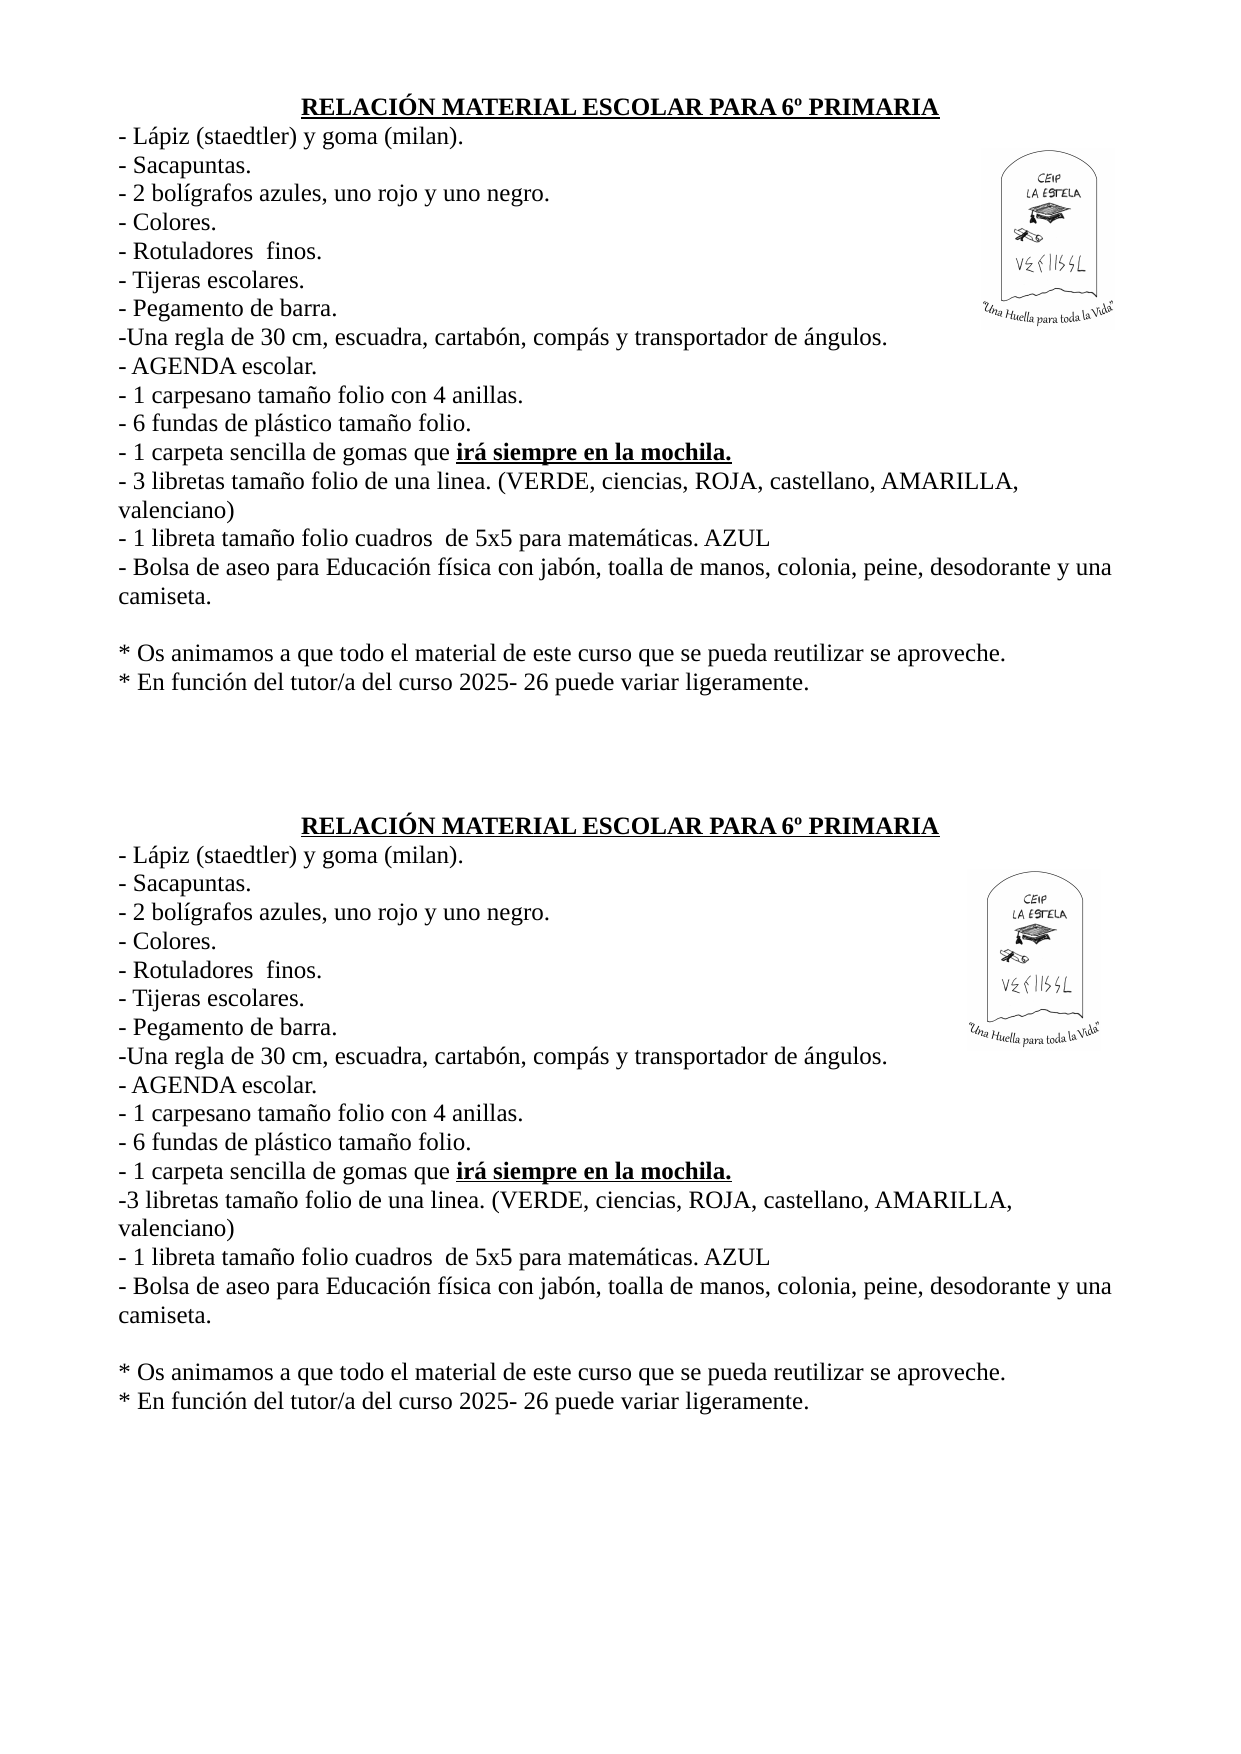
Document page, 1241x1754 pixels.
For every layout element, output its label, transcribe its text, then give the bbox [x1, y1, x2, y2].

text - AGENDA escolar. [118, 351, 1122, 380]
text - Rotuladores finos. [118, 955, 966, 983]
picture [980, 148, 1116, 330]
text - 1 libreta tamaño folio cuadros de 5x5 para matemáticas. AZUL [118, 1242, 1122, 1271]
text * Os animamos a que todo el material de este curso que se pueda reutilizar se aproveche. [118, 638, 1122, 667]
text - Colores. [118, 926, 966, 955]
text - 1 carpeta sencilla de gomas que irá siempre en la mochila. [118, 1156, 1122, 1185]
text - Lápiz (staedtler) y goma (milan). [118, 121, 1122, 150]
text - Tijeras escolares. [118, 983, 966, 1012]
text - 2 bolígrafos azules, uno rojo y uno negro. [118, 178, 980, 207]
text -Una regla de 30 cm, escuadra, cartabón, compás y transportador de ángulos. [118, 322, 1122, 351]
text RELACIÓN MATERIAL ESCOLAR PARA 6º PRIMARIA [118, 92, 1122, 121]
text - Rotuladores finos. [118, 236, 980, 265]
text - AGENDA escolar. [118, 1070, 1122, 1098]
text - Bolsa de aseo para Educación física con jabón, toalla de manos, colonia, peine, desodorante y una camiseta. [118, 1271, 1122, 1328]
text * En función del tutor/a del curso 2025- 26 puede variar ligeramente. [118, 1386, 1122, 1415]
text - 6 fundas de plástico tamaño folio. [118, 408, 1122, 437]
text - Colores. [118, 207, 980, 236]
text [1102, 926, 1122, 955]
text - 6 fundas de plástico tamaño folio. [118, 1127, 1122, 1156]
text [1102, 983, 1122, 1012]
text * En función del tutor/a del curso 2025- 26 puede variar ligeramente. [118, 667, 1122, 696]
text - Bolsa de aseo para Educación física con jabón, toalla de manos, colonia, peine, desodorante y una camiseta. [118, 552, 1122, 610]
text RELACIÓN MATERIAL ESCOLAR PARA 6º PRIMARIA [118, 811, 1122, 840]
text - 2 bolígrafos azules, uno rojo y uno negro. [118, 897, 966, 926]
text - 1 carpesano tamaño folio con 4 anillas. [118, 380, 1122, 408]
text [1102, 1012, 1122, 1041]
text - 1 libreta tamaño folio cuadros de 5x5 para matemáticas. AZUL [118, 523, 1122, 552]
text - Tijeras escolares. [118, 265, 980, 293]
text - Lápiz (staedtler) y goma (milan). [118, 840, 1122, 868]
text - 1 carpeta sencilla de gomas que irá siempre en la mochila. [118, 437, 1122, 466]
text - Sacapuntas. [118, 150, 980, 178]
text -3 libretas tamaño folio de una linea. (VERDE, ciencias, ROJA, castellano, AMARILLA, valenciano) [118, 1185, 1122, 1242]
text - Pegamento de barra. [118, 293, 980, 322]
text -Una regla de 30 cm, escuadra, cartabón, compás y transportador de ángulos. [118, 1041, 1122, 1070]
text - 1 carpesano tamaño folio con 4 anillas. [118, 1098, 1122, 1127]
text * Os animamos a que todo el material de este curso que se pueda reutilizar se aproveche. [118, 1357, 1122, 1386]
text - 3 libretas tamaño folio de una linea. (VERDE, ciencias, ROJA, castellano, AMARILLA, valenciano) [118, 466, 1122, 523]
picture [966, 869, 1102, 1051]
text - Pegamento de barra. [118, 1012, 966, 1041]
text - Sacapuntas. [118, 868, 1122, 897]
text [1102, 955, 1122, 983]
